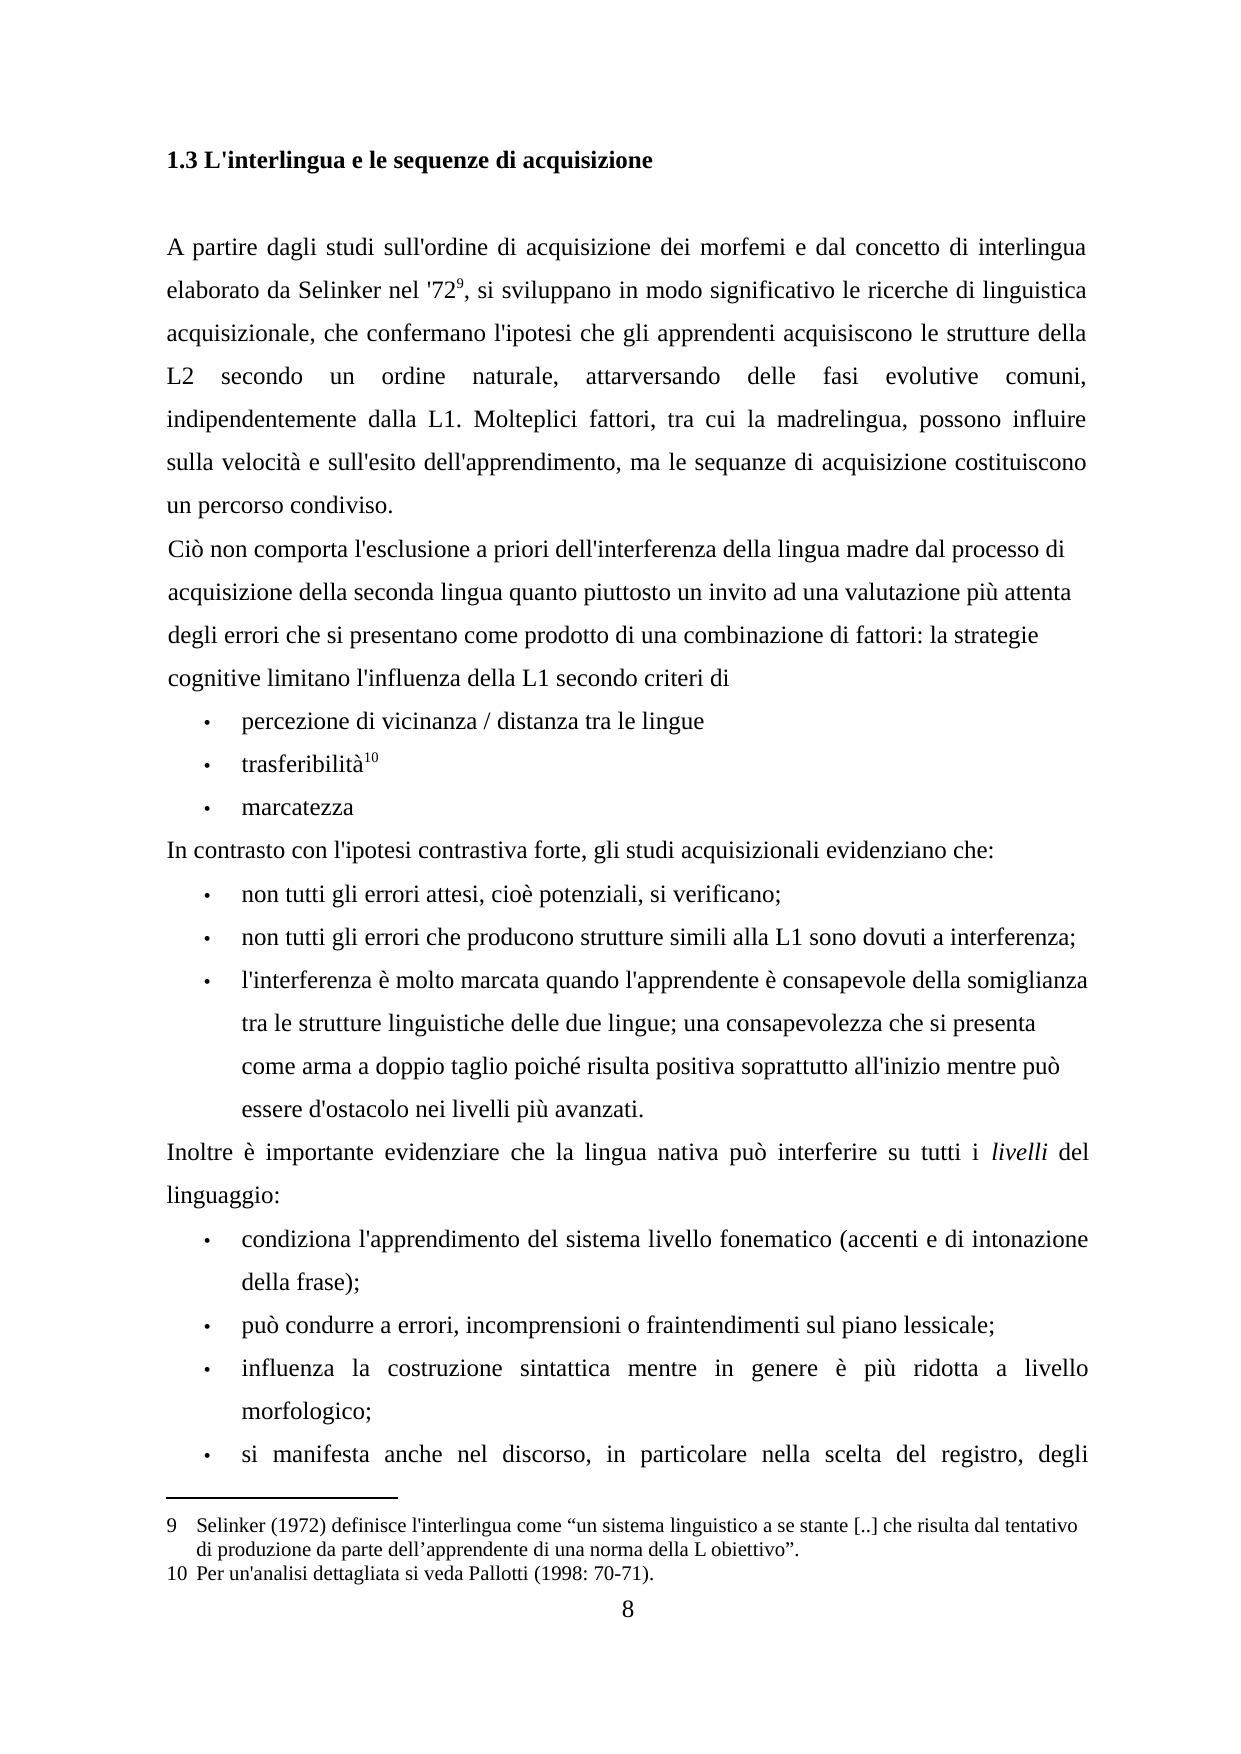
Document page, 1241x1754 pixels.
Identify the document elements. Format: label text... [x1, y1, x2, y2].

list trasferibilità [204, 749, 1089, 778]
list percezione di vicinanza / distanza tra le lingue [204, 706, 1089, 735]
list non tutti gli errori che producono strutture simili alla L1 sono dovuti a interferenza; [204, 922, 1089, 951]
text A partire dagli studi sull'ordine di acquisizione dei morfemi e dal concetto di interlingua elaborato da Selinker nel '72, si sviluppano in modo significativo le ricerche di linguistica acquisizionale, che confermano l'ipotesi che gli apprendenti acquisiscono le strutture della L2 secondo un ordine naturale, attarversando delle fasi evolutive comuni, indipendentemente dalla L1. Molteplici fattori, tra cui la madrelingua, possono influire sulla velocità e sull'esito dell'apprendimento, ma le sequanze di acquisizione costituiscono un percorso condiviso. [166, 232, 1087, 519]
text Selinker (1972) definisce l'interlingua come “un sistema linguistico a se stante [..] che risulta dal tentativo di produzione da parte dell’apprendente di una norma della L obiettivo”. [166, 1513, 1089, 1561]
text In contrasto con l'ipotesi contrastiva forte, gli studi acquisizionali evidenziano che: [166, 836, 1089, 864]
text 1.3 L'interlingua e le sequenze di acquisizione [166, 146, 1087, 174]
list condiziona l'apprendimento del sistema livello fonematico (accenti e di intonazione della frase); [204, 1224, 1089, 1296]
list può condurre a errori, incomprensioni o fraintendimenti sul piano lessicale; [204, 1310, 1089, 1339]
list si manifesta anche nel discorso, in particolare nella scelta del registro, degli [204, 1439, 1089, 1468]
list marcatezza [204, 792, 1089, 821]
list influenza la costruzione sintattica mentre in genere è più ridotta a livello morfologico; [204, 1353, 1089, 1425]
list non tutti gli errori attesi, cioè potenziali, si verificano; [204, 879, 1089, 907]
list Ciò non comporta l'esclusione a priori dell'interferenza della lingua madre dal processo di acquisizione della seconda lingua quanto piuttosto un invito ad una valutazione più attenta degli errori che si presentano come prodotto di una combinazione di fattori: la strategie cognitive limitano l'influenza della L1 secondo criteri di [130, 534, 1089, 692]
list Per un'analisi dettagliata si veda Pallotti (1998: 70-71). [166, 1561, 1089, 1585]
list l'interferenza è molto marcata quando l'apprendente è consapevole della somiglianza tra le strutture linguistiche delle due lingue; una consapevolezza che si presenta come arma a doppio taglio poiché risulta positiva soprattutto all'inizio mentre può essere d'ostacolo nei livelli più avanzati. [204, 965, 1089, 1123]
text Inoltre è importante evidenziare che la lingua nativa può interferire su tutti i livelli del linguaggio: [166, 1137, 1089, 1209]
